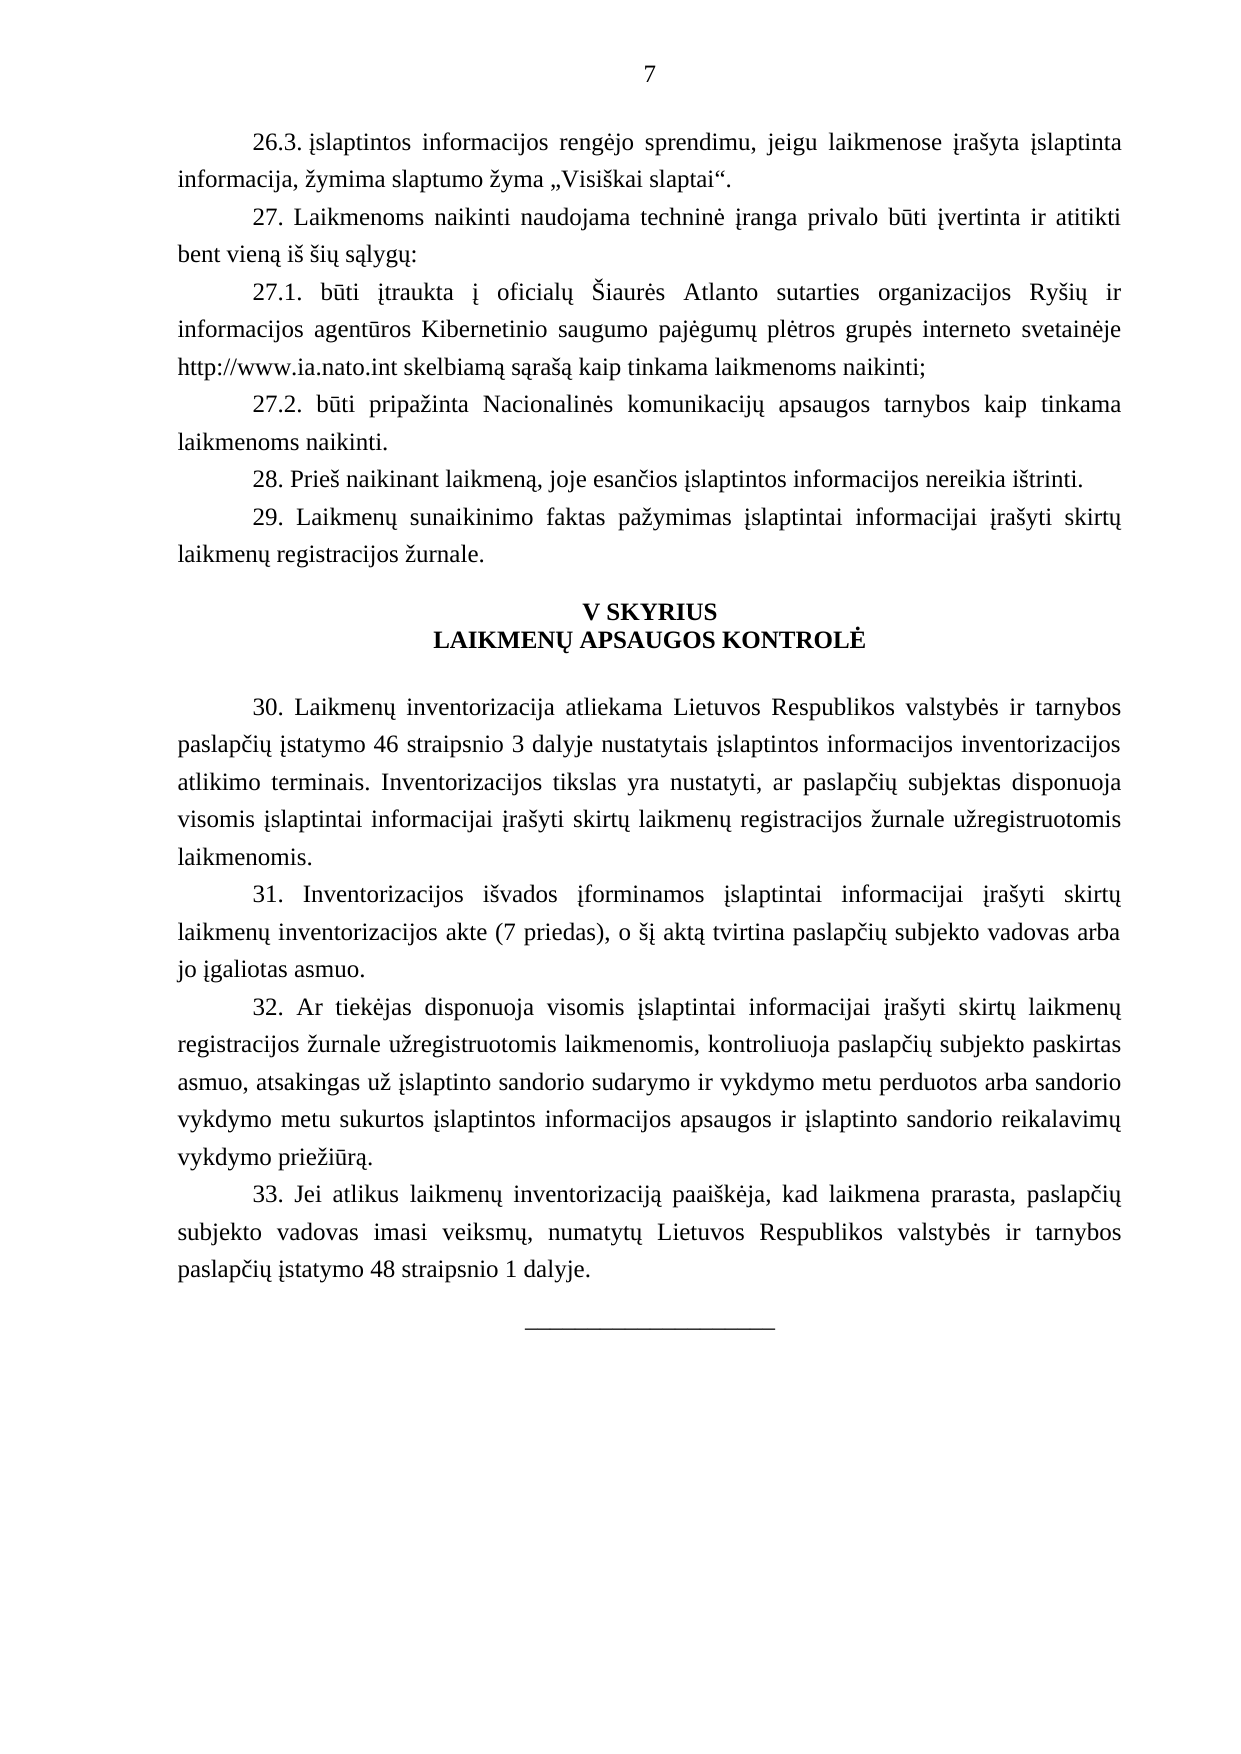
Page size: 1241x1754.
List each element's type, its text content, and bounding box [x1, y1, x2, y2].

text 26.3. įslaptintos informacijos rengėjo sprendimu, jeigu laikmenose įrašyta įslaptinta informacija, žymima slaptumo žyma „Visiškai slaptai“. [177, 118, 1122, 193]
text 27.2. būti pripažinta Nacionalinės komunikacijų apsaugos tarnybos kaip tinkama laikmenoms naikinti. [177, 381, 1122, 456]
text LAIKMENŲ APSAUGOS KONTROLĖ [177, 626, 1122, 654]
text 31. Inventorizacijos išvados įforminamos įslaptintai informacijai įrašyti skirtų laikmenų inventorizacijos akte (7 priedas), o šį aktą tvirtina paslapčių subjekto vadovas arba jo įgaliotas asmuo. [177, 871, 1122, 983]
text 27. Laikmenoms naikinti naudojama techninė įranga privalo būti įvertinta ir atitikti bent vieną iš šių sąlygų: [177, 193, 1122, 268]
text 32. Ar tiekėjas disponuoja visomis įslaptintai informacijai įrašyti skirtų laikmenų registracijos žurnale užregistruotomis laikmenomis, kontroliuoja paslapčių subjekto paskirtas asmuo, atsakingas už įslaptinto sandorio sudarymo ir vykdymo metu perduotos arba sandorio vykdymo metu sukurtos įslaptintos informacijos apsaugos ir įslaptinto sandorio reikalavimų vykdymo priežiūrą. [177, 983, 1122, 1171]
text V SKYRIUS [177, 597, 1122, 626]
text 30. Laikmenų inventorizacija atliekama Lietuvos Respublikos valstybės ir tarnybos paslapčių įstatymo 46 straipsnio 3 dalyje nustatytais įslaptintos informacijos inventorizacijos atlikimo terminais. Inventorizacijos tikslas yra nustatyti, ar paslapčių subjektas disponuoja visomis įslaptintai informacijai įrašyti skirtų laikmenų registracijos žurnale užregistruotomis laikmenomis. [177, 683, 1122, 871]
text –––––––––––––––––––– [177, 1312, 1122, 1341]
text 28. Prieš naikinant laikmeną, joje esančios įslaptintos informacijos nereikia ištrinti. [177, 456, 1122, 493]
text 29. Laikmenų sunaikinimo faktas pažymimas įslaptintai informacijai įrašyti skirtų laikmenų registracijos žurnale. [177, 493, 1122, 568]
text 27.1. būti įtraukta į oficialų Šiaurės Atlanto sutarties organizacijos Ryšių ir informacijos agentūros Kibernetinio saugumo pajėgumų plėtros grupės interneto svetainėje http://www.ia.nato.int skelbiamą sąrašą kaip tinkama laikmenoms naikinti; [177, 268, 1122, 381]
text 33. Jei atlikus laikmenų inventorizaciją paaiškėja, kad laikmena prarasta, paslapčių subjekto vadovas imasi veiksmų, numatytų Lietuvos Respublikos valstybės ir tarnybos paslapčių įstatymo 48 straipsnio 1 dalyje. [177, 1171, 1122, 1283]
